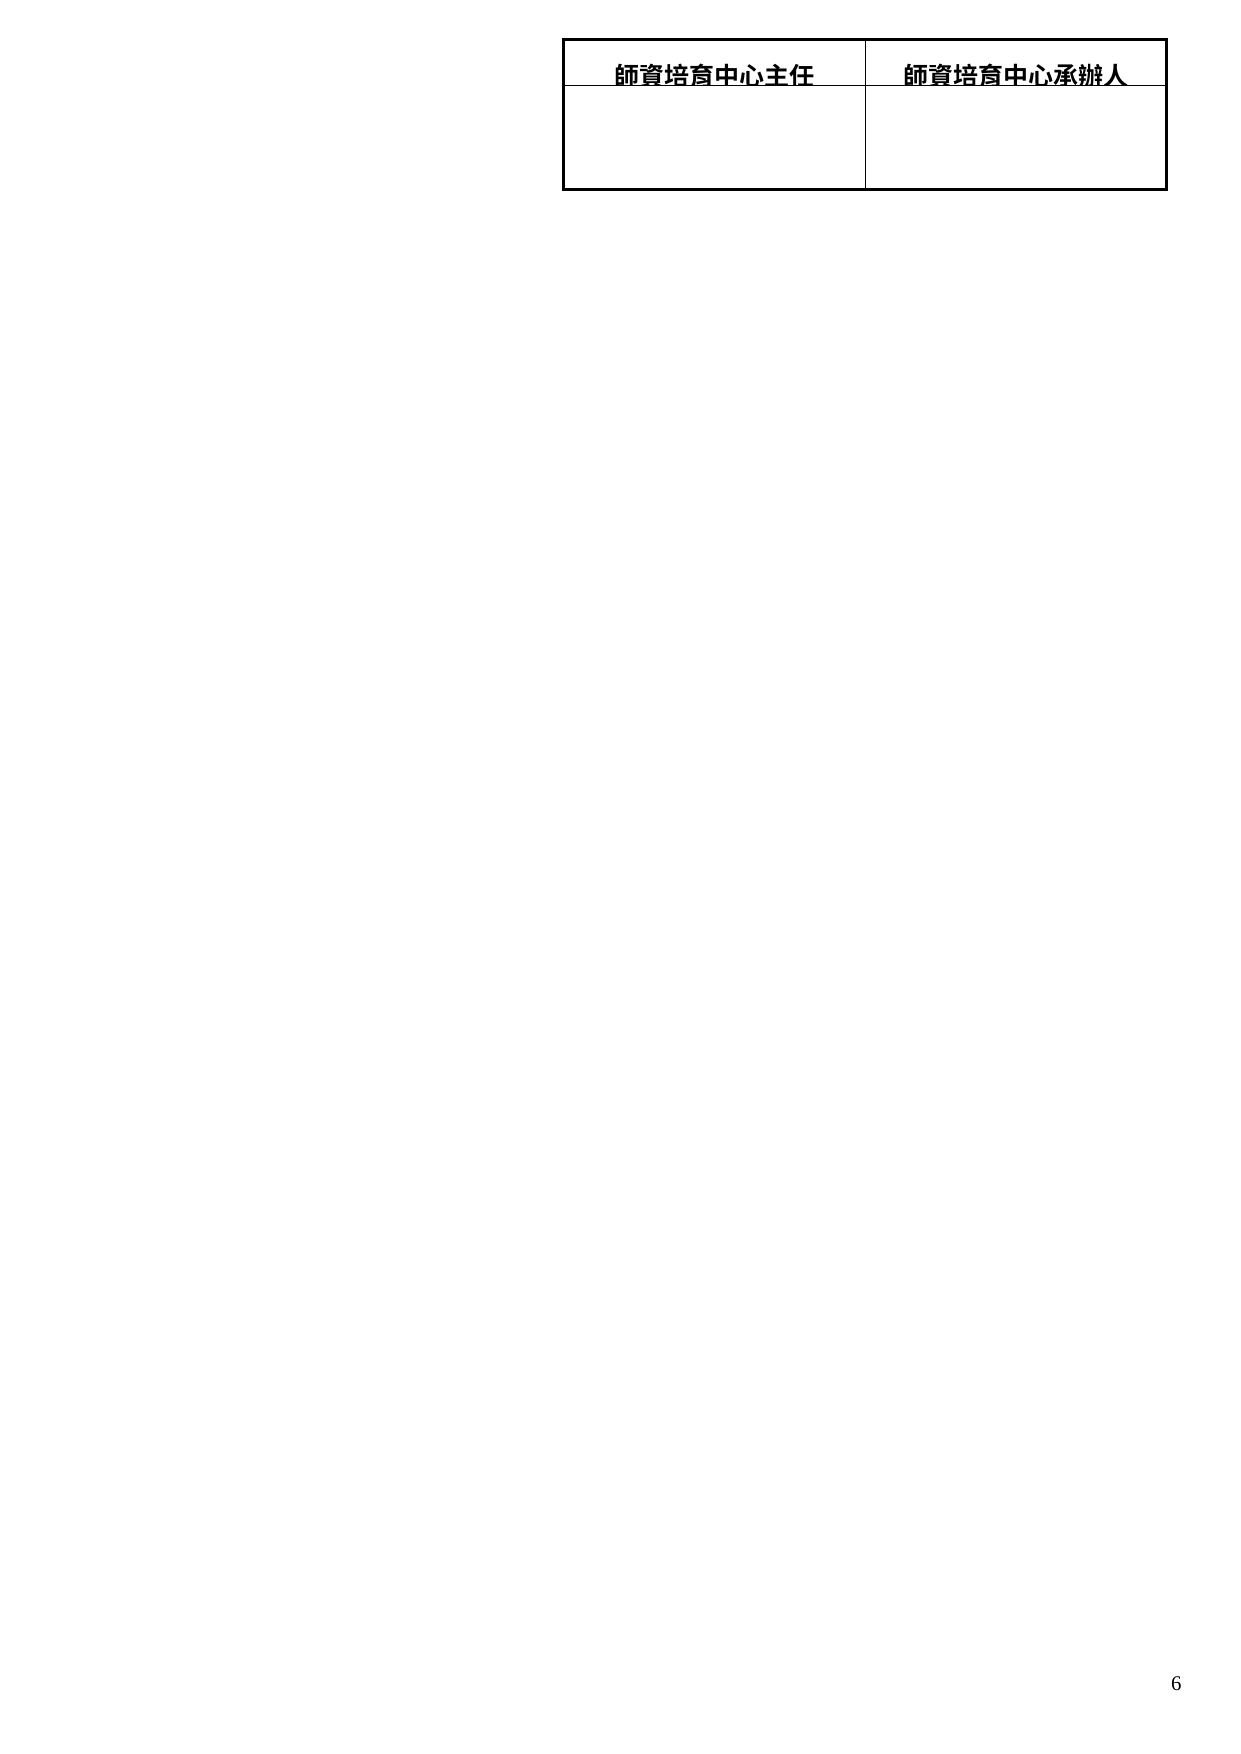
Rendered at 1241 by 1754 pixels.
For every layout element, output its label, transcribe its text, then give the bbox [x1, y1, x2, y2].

table_header 師資培育中心主任 [565, 41, 865, 85]
table_cell [565, 86, 865, 188]
table_header 師資培育中心承辦人 [866, 41, 1165, 85]
table_cell [866, 86, 1165, 188]
